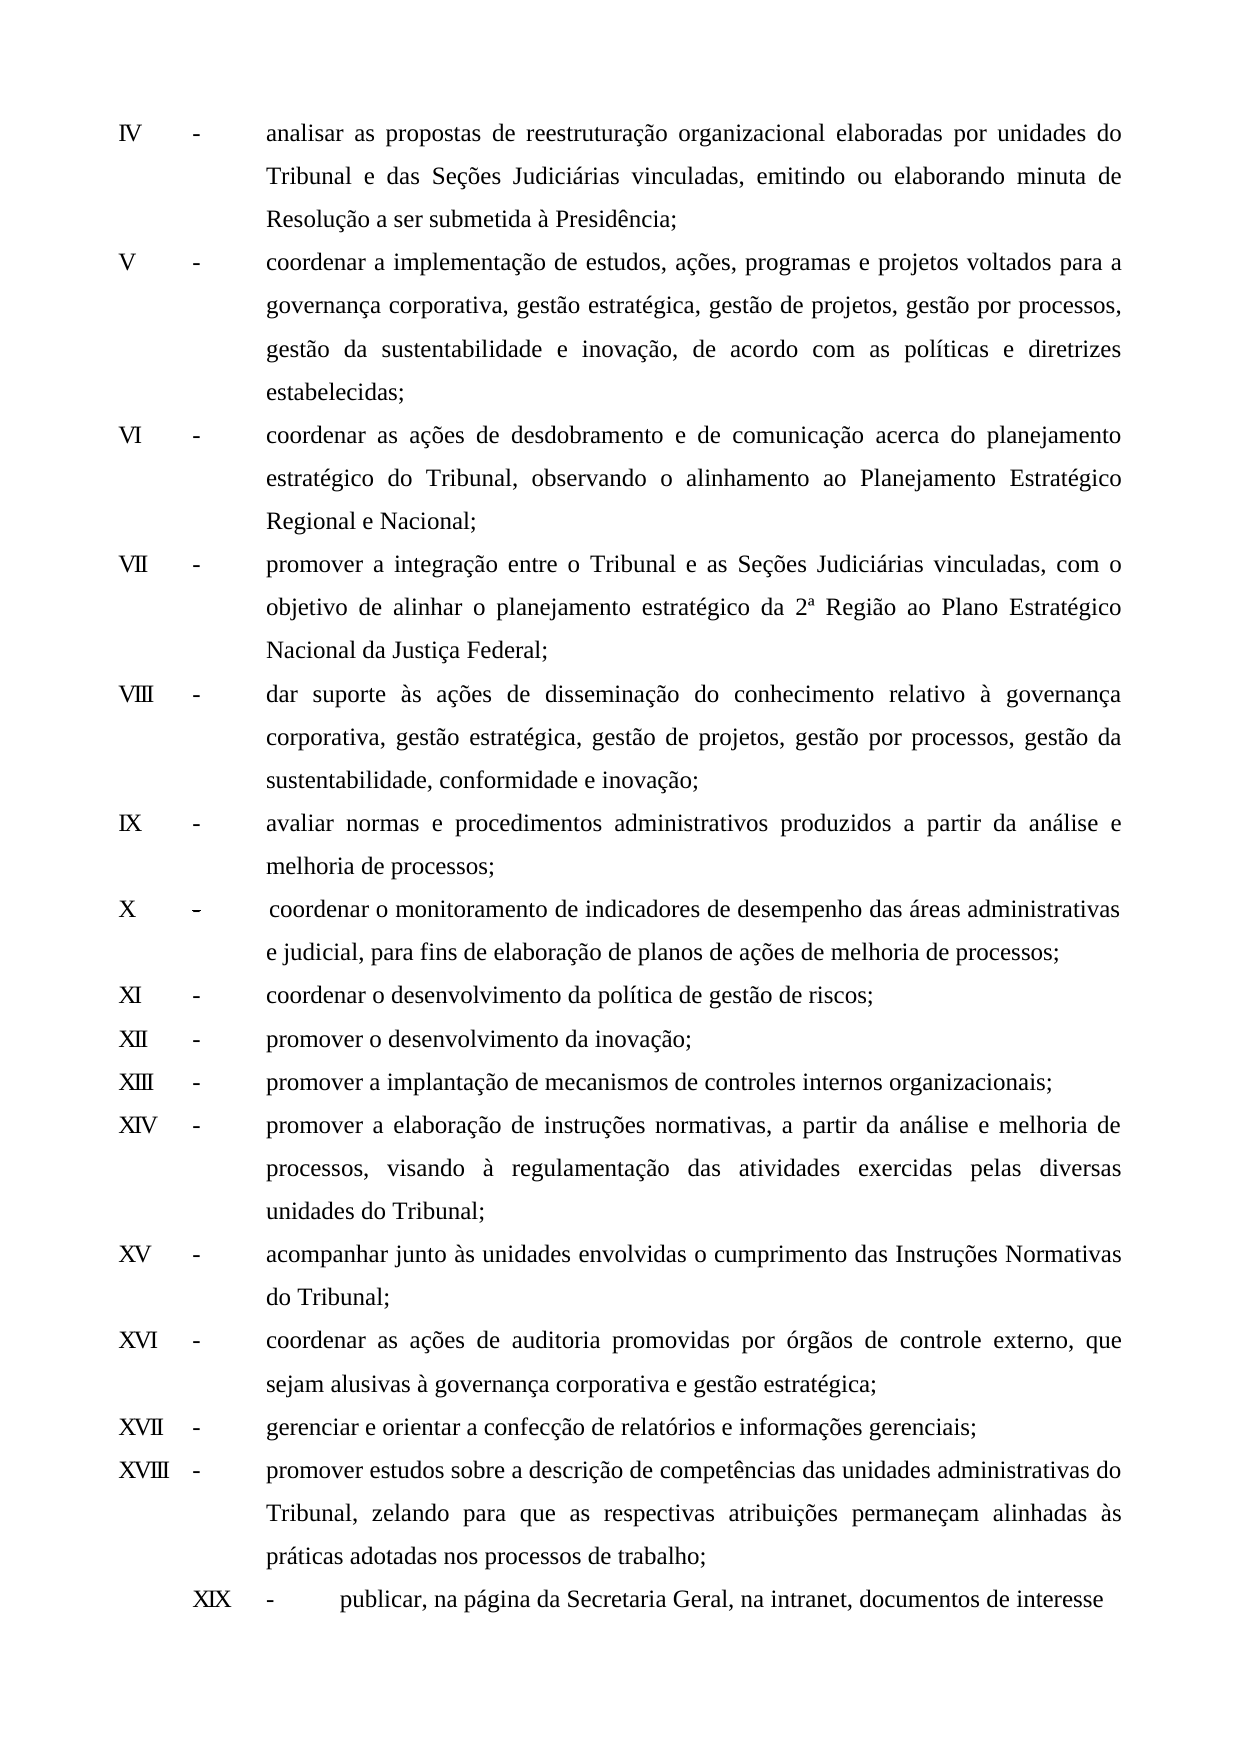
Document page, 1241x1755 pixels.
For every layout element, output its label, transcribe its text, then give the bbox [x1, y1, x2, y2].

list - acompanhar junto às unidades envolvidas o cumprimento das Instruções Normativas do Tribunal; [118, 1239, 1122, 1311]
list - coordenar a implementação de estudos, ações, programas e projetos voltados para a governança corporativa, gestão estratégica, gestão de projetos, gestão por processos, gestão da sustentabilidade e inovação, de acordo com as políticas e diretrizes estabelecidas; [118, 247, 1122, 406]
list - coordenar o desenvolvimento da política de gestão de riscos; [118, 981, 1122, 1009]
list - coordenar as ações de desdobramento e de comunicação acerca do planejamento estratégico do Tribunal, observando o alinhamento ao Planejamento Estratégico Regional e Nacional; [118, 420, 1122, 535]
list - publicar, na página da Secretaria Geral, na intranet, documentos de interesse [192, 1584, 1122, 1613]
list - avaliar normas e procedimentos administrativos produzidos a partir da análise e melhoria de processos; [118, 808, 1122, 880]
list - gerenciar e orientar a confecção de relatórios e informações gerenciais; [118, 1412, 1122, 1441]
list - coordenar o monitoramento de indicadores de desempenho das áreas administrativas e judicial, para fins de elaboração de planos de ações de melhoria de processos; [118, 894, 1122, 966]
list - promover a integração entre o Tribunal e as Seções Judiciárias vinculadas, com o objetivo de alinhar o planejamento estratégico da 2ª Região ao Plano Estratégico Nacional da Justiça Federal; [118, 549, 1122, 664]
list - coordenar as ações de auditoria promovidas por órgãos de controle externo, que sejam alusivas à governança corporativa e gestão estratégica; [118, 1326, 1122, 1397]
list - analisar as propostas de reestruturação organizacional elaboradas por unidades do Tribunal e das Seções Judiciárias vinculadas, emitindo ou elaborando minuta de Resolução a ser submetida à Presidência; [118, 118, 1122, 233]
list - promover a elaboração de instruções normativas, a partir da análise e melhoria de processos, visando à regulamentação das atividades exercidas pelas diversas unidades do Tribunal; [118, 1110, 1122, 1225]
list - promover estudos sobre a descrição de competências das unidades administrativas do Tribunal, zelando para que as respectivas atribuições permaneçam alinhadas às práticas adotadas nos processos de trabalho; [118, 1455, 1122, 1570]
list - promover o desenvolvimento da inovação; [118, 1024, 1122, 1052]
list - dar suporte às ações de disseminação do conhecimento relativo à governança corporativa, gestão estratégica, gestão de projetos, gestão por processos, gestão da sustentabilidade, conformidade e inovação; [118, 679, 1122, 794]
list - promover a implantação de mecanismos de controles internos organizacionais; [118, 1067, 1122, 1096]
